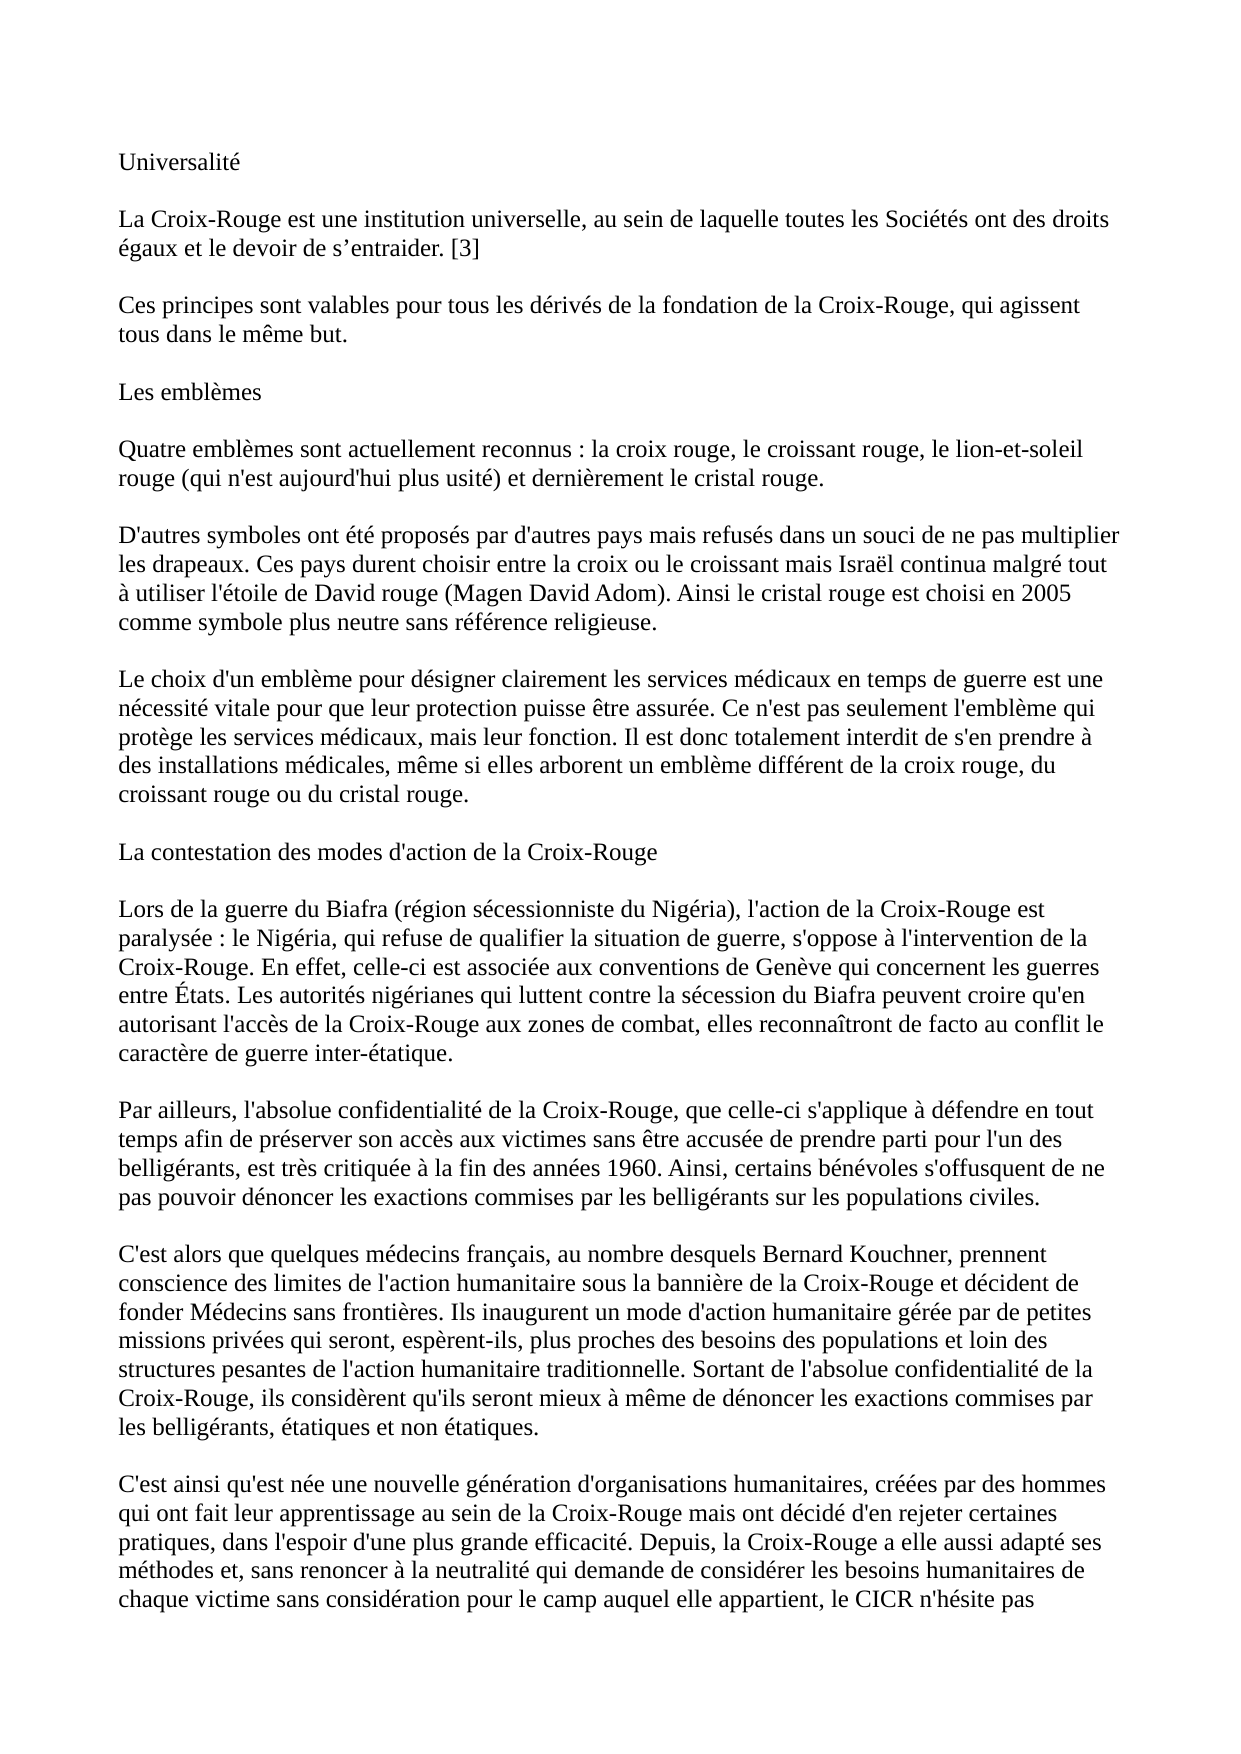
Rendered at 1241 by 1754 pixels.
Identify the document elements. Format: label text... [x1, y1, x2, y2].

text Universalité [118, 147, 1122, 176]
text Par ailleurs, l'absolue confidentialité de la Croix-Rouge, que celle-ci s'applique à défendre en tout temps afin de préserver son accès aux victimes sans être accusée de prendre parti pour l'un des belligérants, est très critiquée à la fin des années 1960. Ainsi, certains bénévoles s'offusquent de ne pas pouvoir dénoncer les exactions commises par les belligérants sur les populations civiles. [118, 1096, 1122, 1211]
text Quatre emblèmes sont actuellement reconnus : la croix rouge, le croissant rouge, le lion-et-soleil rouge (qui n'est aujourd'hui plus usité) et dernièrement le cristal rouge. [118, 434, 1122, 492]
text C'est ainsi qu'est née une nouvelle génération d'organisations humanitaires, créées par des hommes qui ont fait leur apprentissage au sein de la Croix-Rouge mais ont décidé d'en rejeter certaines pratiques, dans l'espoir d'une plus grande efficacité. Depuis, la Croix-Rouge a elle aussi adapté ses méthodes et, sans renoncer à la neutralité qui demande de considérer les besoins humanitaires de chaque victime sans considération pour le camp auquel elle appartient, le CICR n'hésite pas [118, 1469, 1122, 1613]
text C'est alors que quelques médecins français, au nombre desquels Bernard Kouchner, prennent conscience des limites de l'action humanitaire sous la bannière de la Croix-Rouge et décident de fonder Médecins sans frontières. Ils inaugurent un mode d'action humanitaire gérée par de petites missions privées qui seront, espèrent-ils, plus proches des besoins des populations et loin des structures pesantes de l'action humanitaire traditionnelle. Sortant de l'absolue confidentialité de la Croix-Rouge, ils considèrent qu'ils seront mieux à même de dénoncer les exactions commises par les belligérants, étatiques et non étatiques. [118, 1239, 1122, 1441]
text Lors de la guerre du Biafra (région sécessionniste du Nigéria), l'action de la Croix-Rouge est paralysée : le Nigéria, qui refuse de qualifier la situation de guerre, s'oppose à l'intervention de la Croix-Rouge. En effet, celle-ci est associée aux conventions de Genève qui concernent les guerres entre États. Les autorités nigérianes qui luttent contre la sécession du Biafra peuvent croire qu'en autorisant l'accès de la Croix-Rouge aux zones de combat, elles reconnaîtront de facto au conflit le caractère de guerre inter-étatique. [118, 894, 1122, 1067]
text Les emblèmes [118, 377, 1122, 406]
text Ces principes sont valables pour tous les dérivés de la fondation de la Croix-Rouge, qui agissent tous dans le même but. [118, 291, 1122, 348]
text D'autres symboles ont été proposés par d'autres pays mais refusés dans un souci de ne pas multiplier les drapeaux. Ces pays durent choisir entre la croix ou le croissant mais Israël continua malgré tout à utiliser l'étoile de David rouge (Magen David Adom). Ainsi le cristal rouge est choisi en 2005 comme symbole plus neutre sans référence religieuse. [118, 521, 1122, 636]
text La Croix-Rouge est une institution universelle, au sein de laquelle toutes les Sociétés ont des droits égaux et le devoir de s’entraider. [3] [118, 204, 1122, 262]
text La contestation des modes d'action de la Croix-Rouge [118, 837, 1122, 866]
text Le choix d'un emblème pour désigner clairement les services médicaux en temps de guerre est une nécessité vitale pour que leur protection puisse être assurée. Ce n'est pas seulement l'emblème qui protège les services médicaux, mais leur fonction. Il est donc totalement interdit de s'en prendre à des installations médicales, même si elles arborent un emblème différent de la croix rouge, du croissant rouge ou du cristal rouge. [118, 664, 1122, 808]
